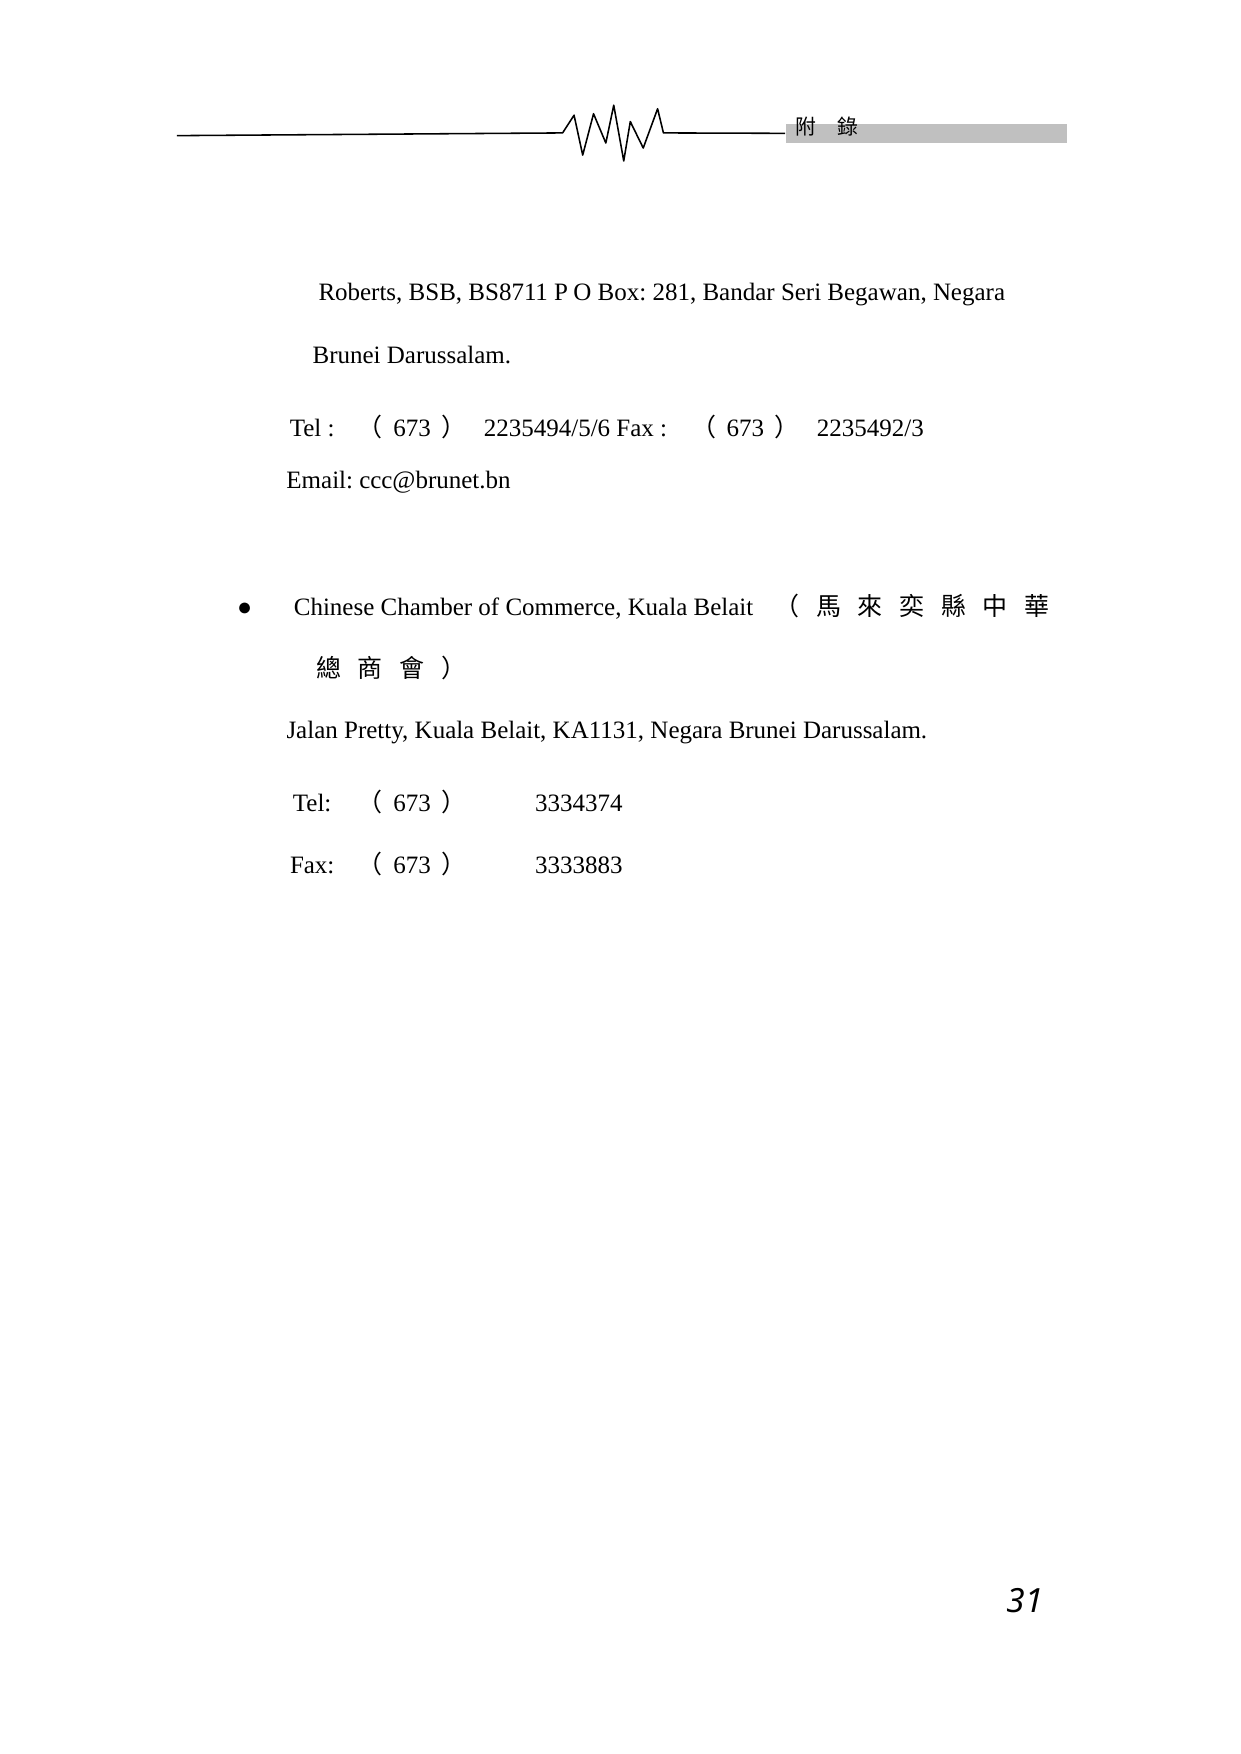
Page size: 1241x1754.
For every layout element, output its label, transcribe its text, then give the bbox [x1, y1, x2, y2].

text Email: ccc@brunet.bn [207, 438, 1058, 500]
text ● Chinese Chamber of Commerce, Kuala Belait（馬來奕縣中華總商會） [207, 563, 1058, 688]
text Jalan Pretty, Kuala Belait, KA1131, Negara Brunei Darussalam. [207, 688, 1058, 750]
text Tel: （673） 3334374 [207, 750, 1058, 813]
text Roberts, BSB, BS8711 P O Box: 281, Bandar Seri Begawan, Negara Brunei Darussalam. [207, 250, 1058, 375]
text Tel : （673）2235494/5/6 Fax : （673）2235492/3 [207, 375, 1058, 438]
text Fax: （673） 3333883 [207, 813, 1058, 875]
